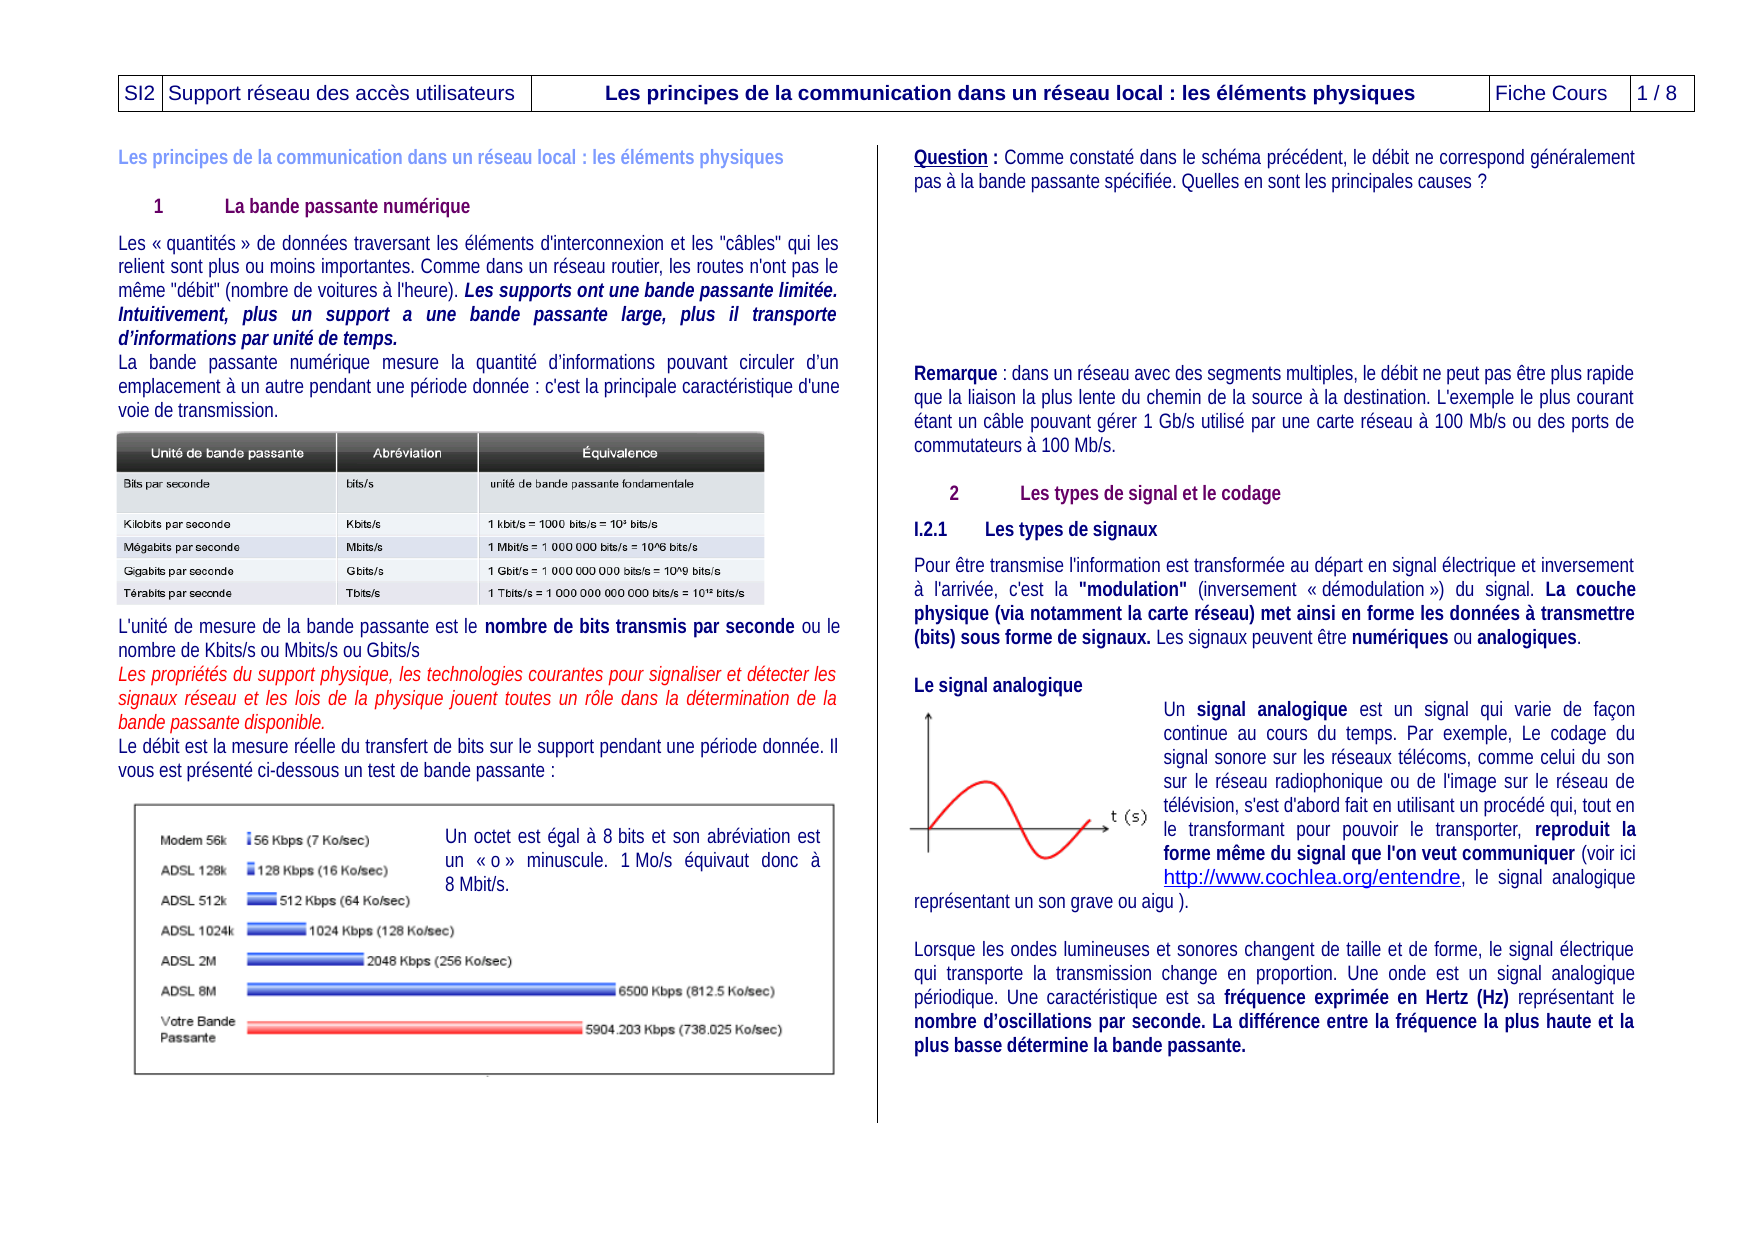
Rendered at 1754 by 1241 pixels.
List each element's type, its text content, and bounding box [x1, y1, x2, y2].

subtitle La bande passante numérique [153, 194, 840, 218]
text Lorsque les ondes lumineuses et sonores changent de taille et de forme, le signal électrique qui transporte la transmission change en proportion. Une onde est un signal analogique périodique. Une caractéristique est sa fréquence exprimée en Hertz (Hz) représentant le nombre d’oscillations par seconde. La différence entre la fréquence la plus haute et la plus basse détermine la bande passante. [914, 937, 1636, 1057]
text Les propriétés du support physique, les technologies courantes pour signaliser et détecter les signaux réseau et les lois de la physique jouent toutes un rôle dans la détermination de la bande passante disponible. [118, 662, 840, 733]
text L'unité de mesure de la bande passante est le nombre de bits transmis par seconde ou le nombre de Kbits/s ou Mbits/s ou Gbits/s [118, 614, 840, 662]
subtitle Le signal analogique [914, 673, 1636, 697]
picture [909, 710, 1164, 865]
text Les principes de la communication dans un réseau local : les éléments physiques [118, 145, 840, 169]
text La bande passante numérique mesure la quantité d’informations pouvant circuler d’un emplacement à un autre pendant une période donnée : c'est la principale caractéristique d'une voie de transmission. [118, 350, 840, 422]
text Question : Comme constaté dans le schéma précédent, le débit ne correspond généralement pas à la bande passante spécifiée. Quelles en sont les principales causes ? [914, 145, 1636, 193]
text Un octet est égal à 8 bits et son abréviation est un « o » minuscule. 1 Mo/s équivaut donc à 8 Mbit/s. [445, 824, 821, 896]
text Les « quantités » de données traversant les éléments d'interconnexion et les "câbles" qui les relient sont plus ou moins importantes. Comme dans un réseau routier, les routes n'ont pas le même "débit" (nombre de voitures à l'heure). Les supports ont une bande passante limitée. Intuitivement, plus un support a une bande passante large, plus il transporte d’informations par unité de temps. [118, 230, 840, 350]
picture [116, 431, 765, 605]
text Pour être transmise l'information est transformée au départ en signal électrique et inversement à l'arrivée, c'est la "modulation" (inversement « démodulation ») du signal. La couche physique (via notamment la carte réseau) met ainsi en forme les données à transmettre (bits) sous forme de signaux. Les signaux peuvent être numériques ou analogiques. [914, 553, 1636, 649]
subtitle Les types de signal et le codage [949, 480, 1636, 504]
text Un signal analogique est un signal qui varie de façon continue au cours du temps. Par exemple, Le codage du signal sonore sur les réseaux télécoms, comme celui du son sur le réseau radiophonique ou de l'image sur le réseau de télévision, s'est d'abord fait en utilisant un procédé qui, tout en le transformant pour pouvoir le transporter, reproduit la forme même du signal que l'on veut communiquer (voir ici http://www.cochlea.org/entendre, le signal analogique représentant un son grave ou aigu ). [914, 697, 1636, 913]
subtitle Les types de signaux [914, 517, 1636, 541]
text Le débit est la mesure réelle du transfert de bits sur le support pendant une période donnée. Il vous est présenté ci-dessous un test de bande passante : [118, 733, 840, 781]
picture [129, 800, 839, 1077]
text [445, 896, 821, 917]
text Remarque : dans un réseau avec des segments multiples, le débit ne peut pas être plus rapide que la liaison la plus lente du chemin de la source à la destination. L'exemple le plus courant étant un câble pouvant gérer 1 Gb/s utilisé par une carte réseau à 100 Mb/s ou des ports de commutateurs à 100 Mb/s. [914, 361, 1636, 456]
